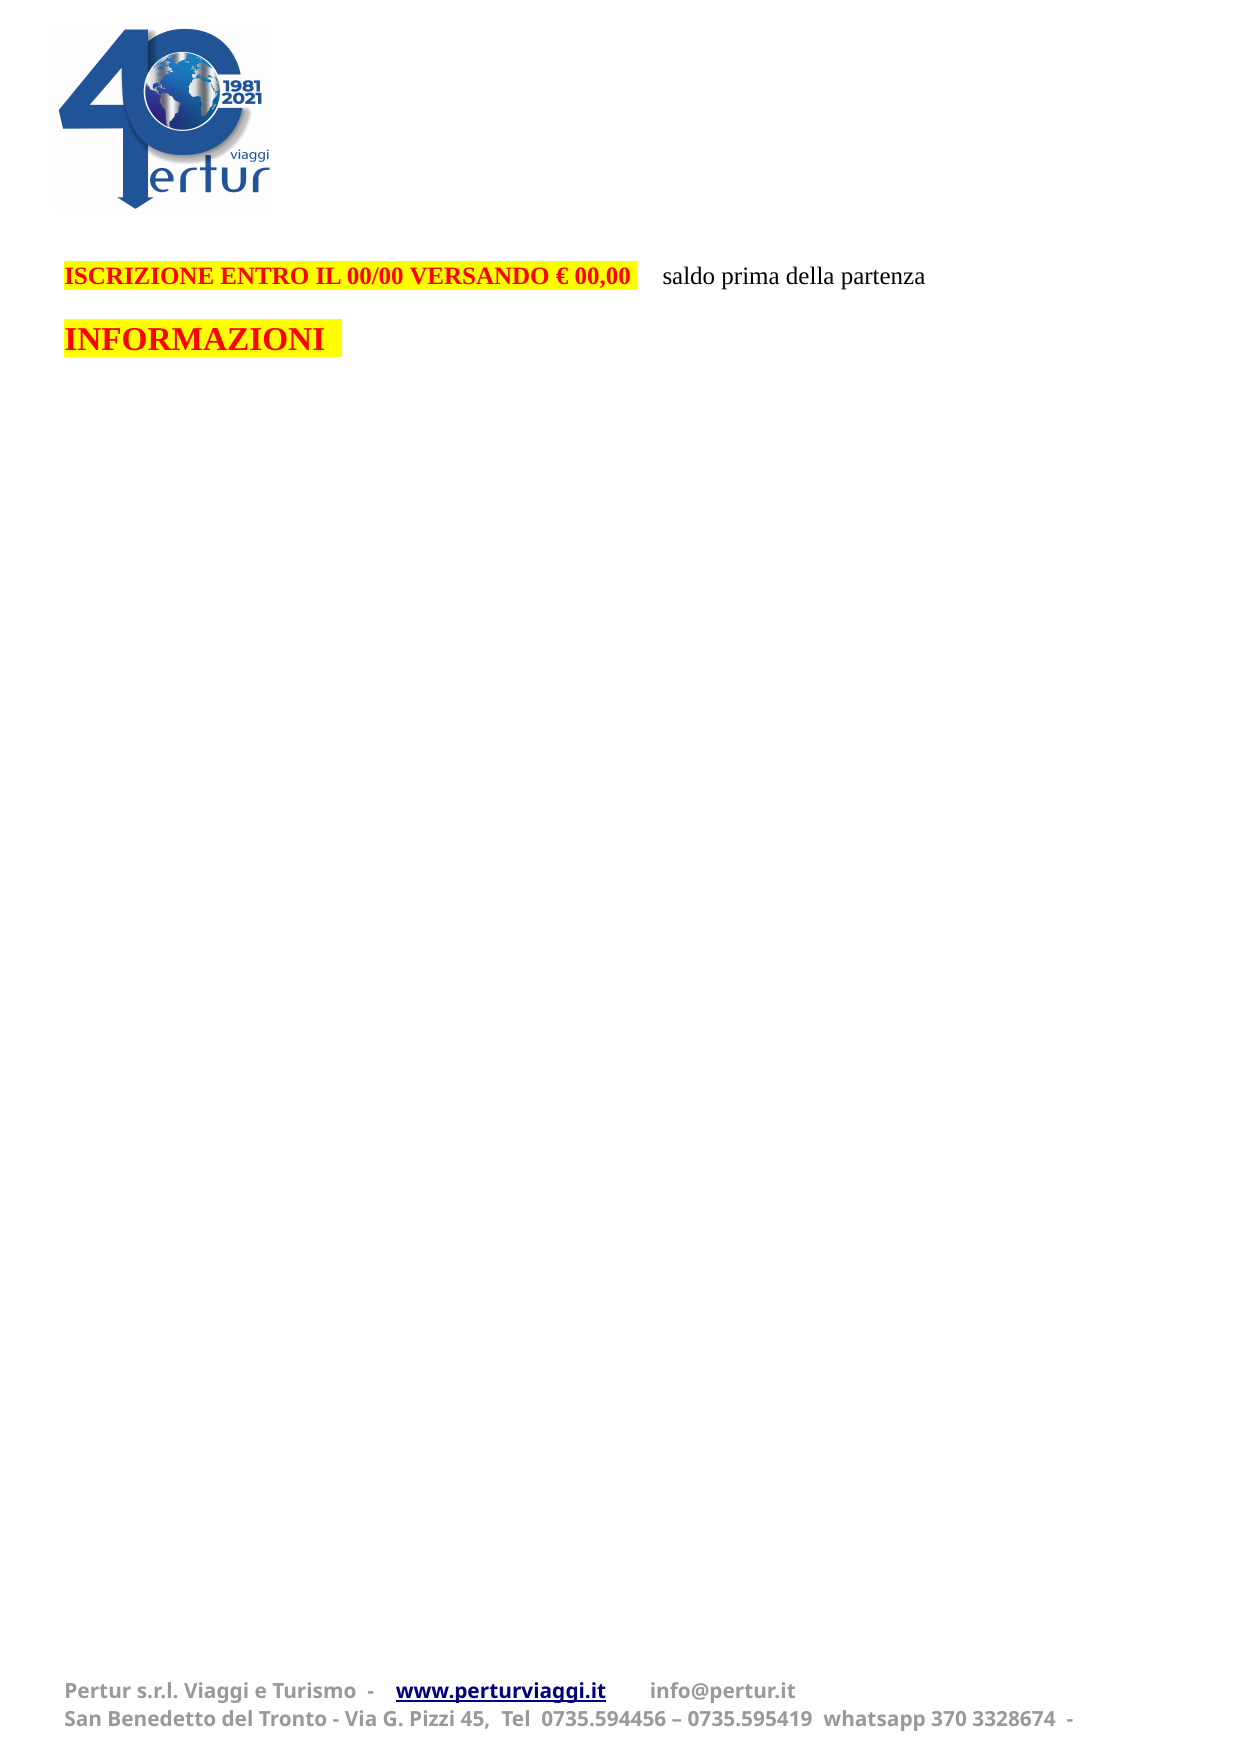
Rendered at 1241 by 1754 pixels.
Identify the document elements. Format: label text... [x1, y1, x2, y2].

text INFORMAZIONI [64, 319, 1181, 357]
text ISCRIZIONE ENTRO IL 00/00 VERSANDO € 00,00 saldo prima della partenza [64, 261, 1181, 290]
